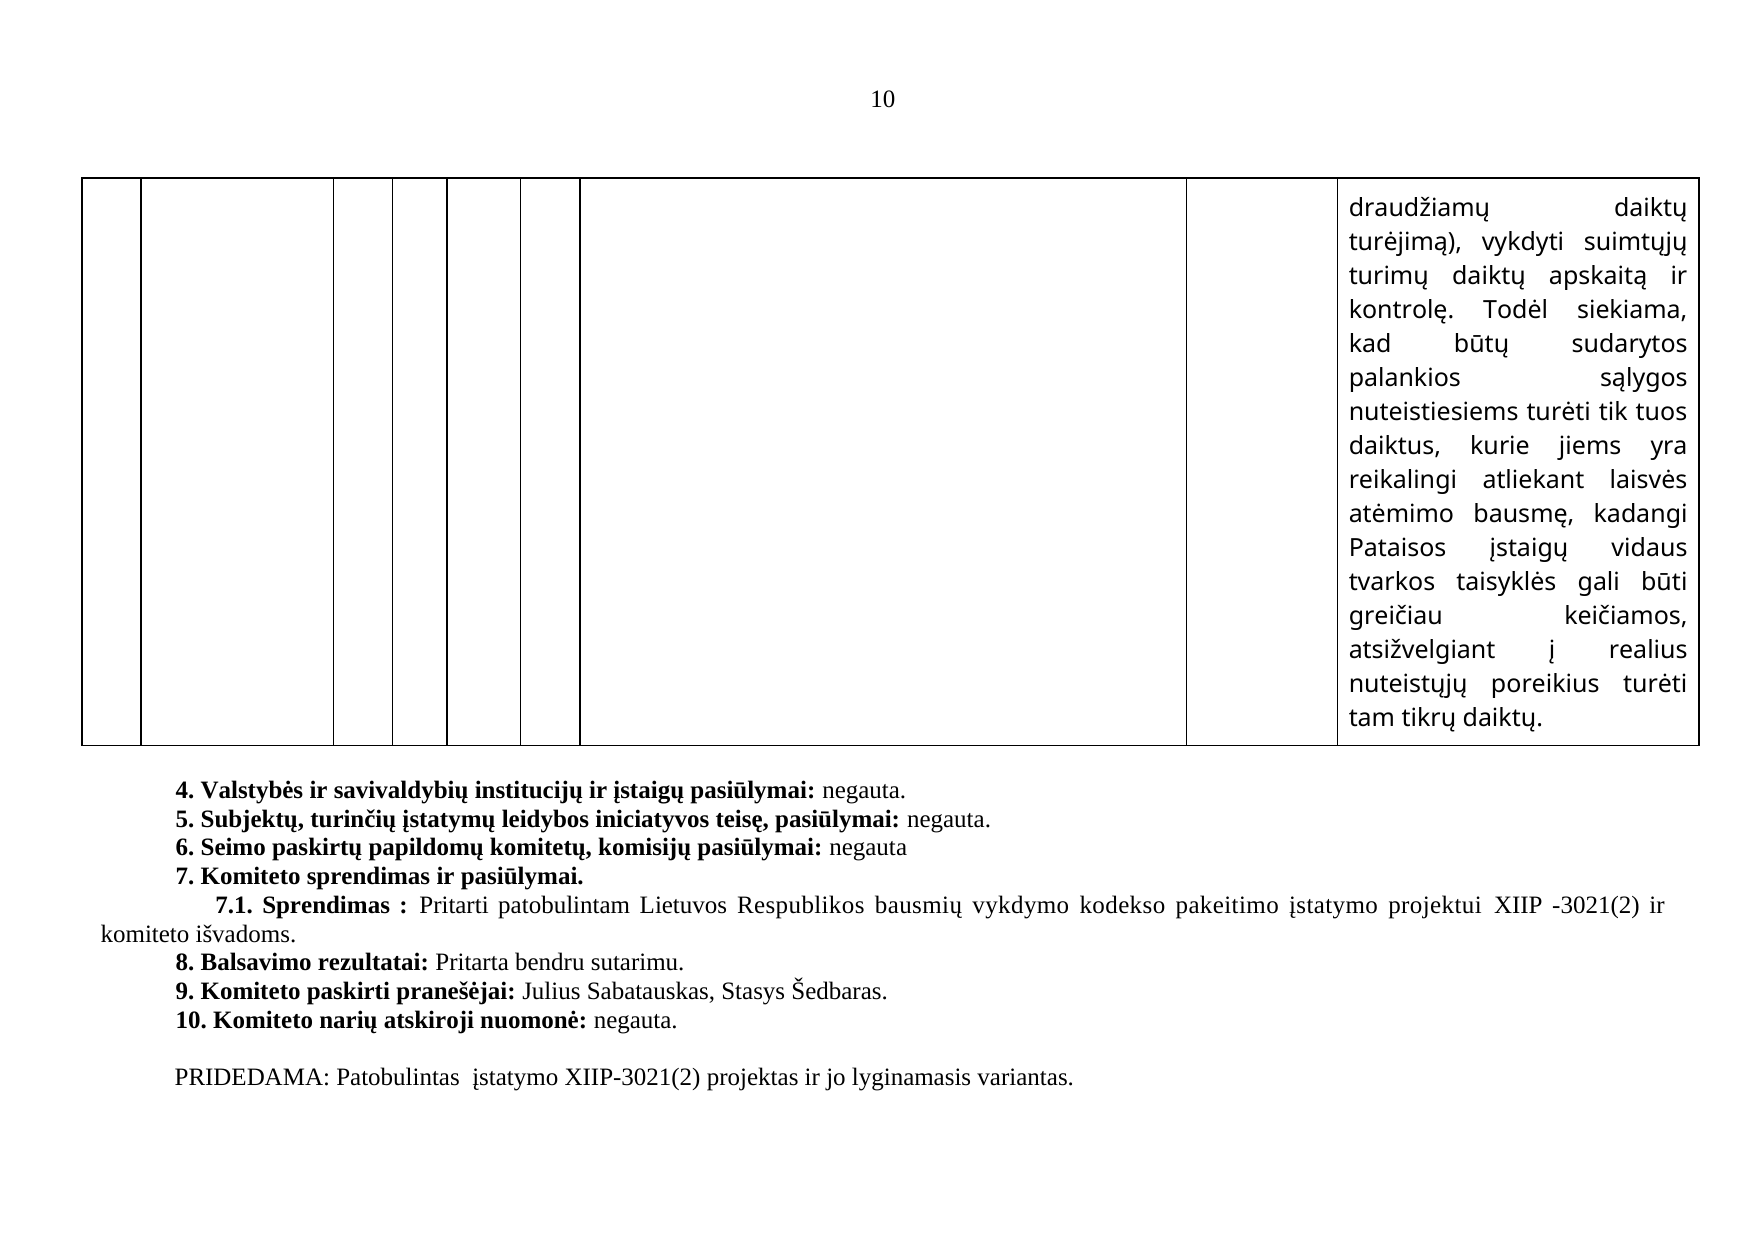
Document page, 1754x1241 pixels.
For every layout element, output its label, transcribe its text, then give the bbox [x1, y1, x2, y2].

table_cell [142, 179, 333, 744]
table_cell [393, 179, 446, 744]
text 7. Komiteto sprendimas ir pasiūlymai. [175, 861, 1665, 890]
table_cell [83, 179, 140, 744]
table_cell [521, 179, 579, 744]
text PRIDEDAMA: Patobulintas įstatymo XIIP-3021(2) projektas ir jo lyginamasis variantas. [174, 1062, 1665, 1091]
text 9. Komiteto paskirti pranešėjai: Julius Sabatauskas, Stasys Šedbaras. [100, 976, 1665, 1005]
text 7.1. Sprendimas : Pritarti patobulintam Lietuvos Respublikos bausmių vykdymo kodekso pakeitimo įstatymo projektui XIIP -3021(2) ir komiteto išvadoms. [100, 890, 1665, 947]
text 4. Valstybės ir savivaldybių institucijų ir įstaigų pasiūlymai: negauta. [100, 775, 1665, 804]
table_cell draudžiamų daiktų turėjimą), vykdyti suimtųjų turimų daiktų apskaitą ir kontrolę. Todėl siekiama, kad būtų sudarytos palankios sąlygos nuteistiesiems turėti tik tuos daiktus, kurie jiems yra reikalingi atliekant laisvės atėmimo bausmę, kadangi Pataisos įstaigų vidaus tvarkos taisyklės gali būti greičiau keičiamos, atsižvelgiant į realius nuteistųjų poreikius turėti tam tikrų daiktų. [1338, 179, 1698, 744]
text 8. Balsavimo rezultatai: Pritarta bendru sutarimu. [100, 947, 1665, 976]
text 10. Komiteto narių atskiroji nuomonė: negauta. [100, 1005, 1665, 1034]
text 5. Subjektų, turinčių įstatymų leidybos iniciatyvos teisę, pasiūlymai: negauta. [100, 804, 1665, 832]
table_cell [581, 179, 1186, 744]
table_cell [334, 179, 392, 744]
table_cell [448, 179, 520, 744]
table_cell [1187, 179, 1337, 744]
text 6. Seimo paskirtų papildomų komitetų, komisijų pasiūlymai: negauta [100, 832, 1665, 861]
